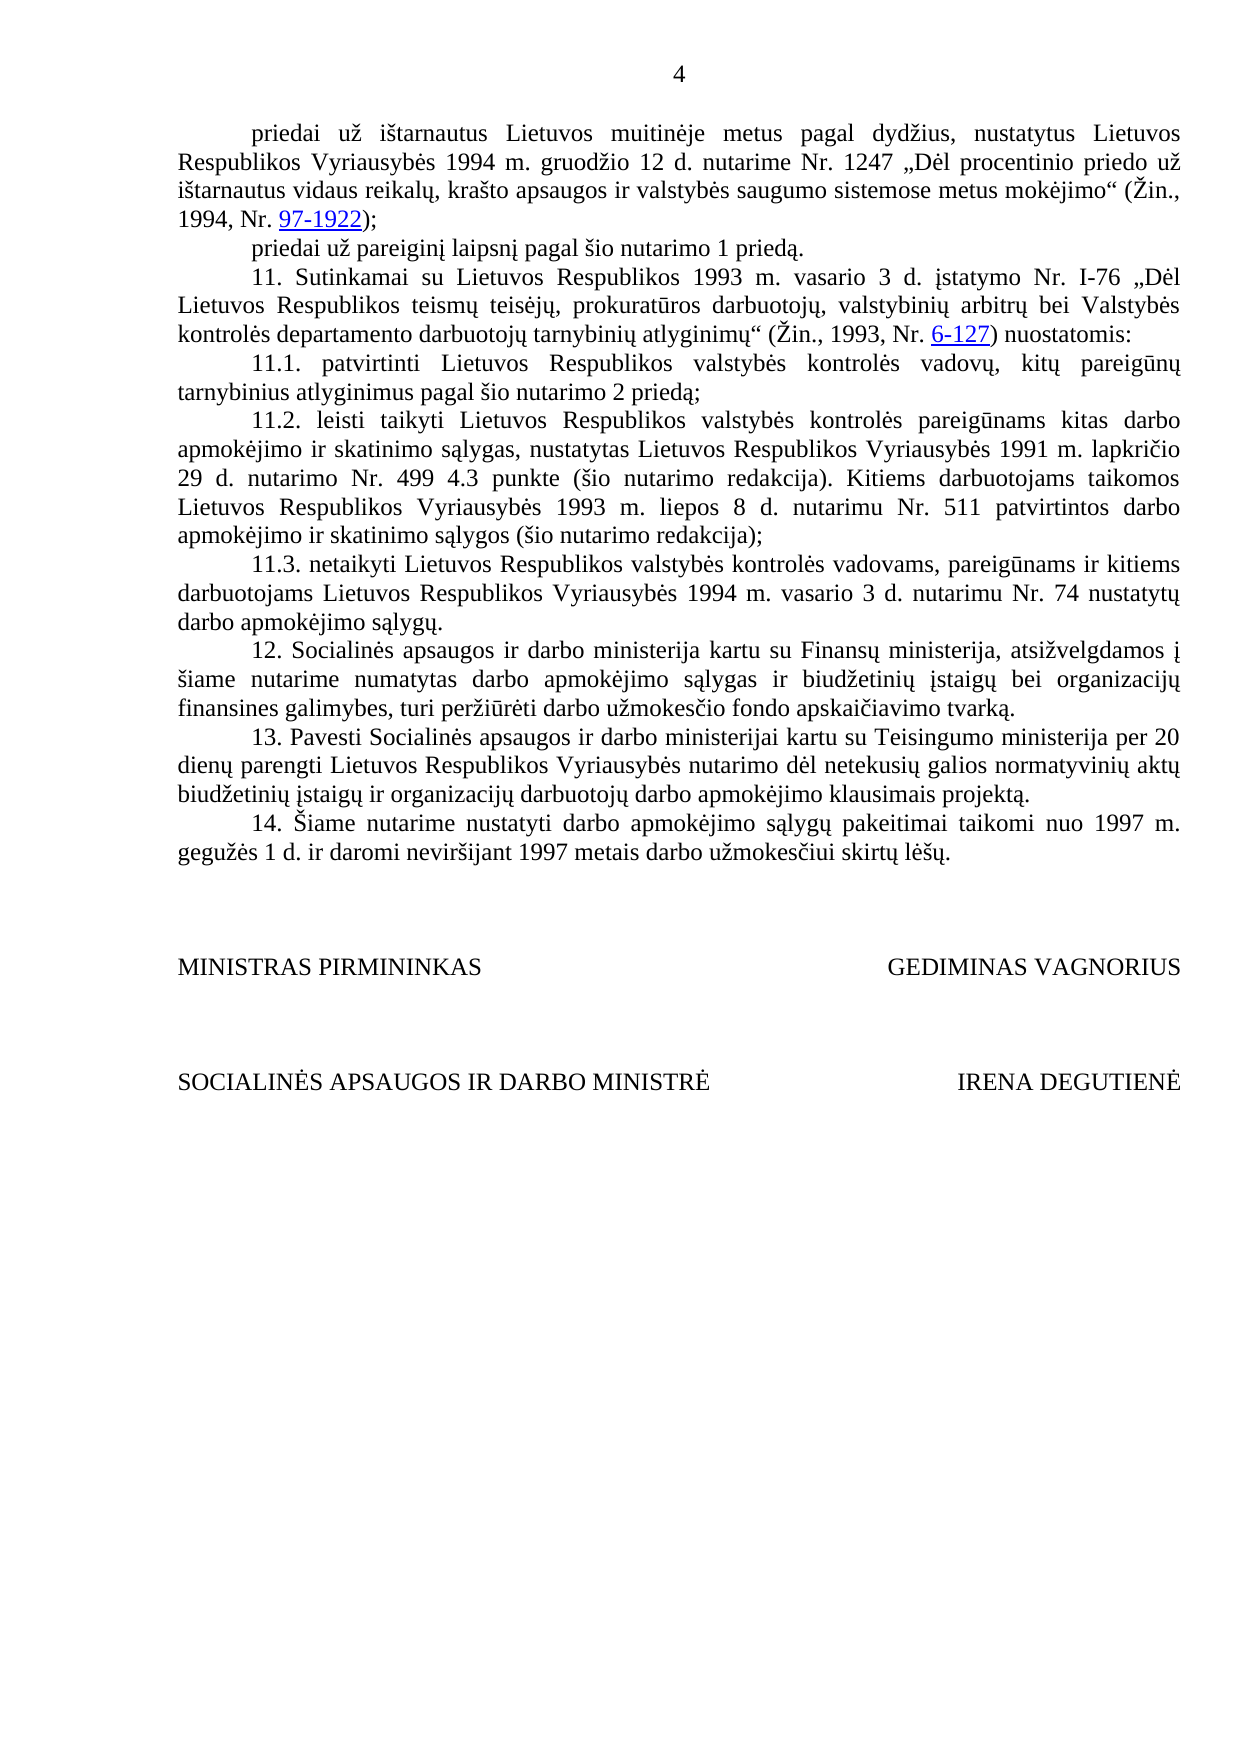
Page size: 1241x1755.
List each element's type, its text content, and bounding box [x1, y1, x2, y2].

text 11. Sutinkamai su Lietuvos Respublikos 1993 m. vasario 3 d. įstatymo Nr. I-76 „Dėl Lietuvos Respublikos teismų teisėjų, prokuratūros darbuotojų, valstybinių arbitrų bei Valstybės kontrolės departamento darbuotojų tarnybinių atlyginimų“ (Žin., 1993, Nr. 6-127) nuostatomis: [177, 262, 1181, 348]
text 13. Pavesti Socialinės apsaugos ir darbo ministerijai kartu su Teisingumo ministerija per 20 dienų parengti Lietuvos Respublikos Vyriausybės nutarimo dėl netekusių galios normatyvinių aktų biudžetinių įstaigų ir organizacijų darbuotojų darbo apmokėjimo klausimais projektą. [177, 722, 1181, 808]
text priedai už ištarnautus Lietuvos muitinėje metus pagal dydžius, nustatytus Lietuvos Respublikos Vyriausybės 1994 m. gruodžio 12 d. nutarime Nr. 1247 „Dėl procentinio priedo už ištarnautus vidaus reikalų, krašto apsaugos ir valstybės saugumo sistemose metus mokėjimo“ (Žin., 1994, Nr. 97-1922); [177, 118, 1181, 233]
text 11.1. patvirtinti Lietuvos Respublikos valstybės kontrolės vadovų, kitų pareigūnų tarnybinius atlyginimus pagal šio nutarimo 2 priedą; [177, 348, 1181, 406]
text MINISTRAS PIRMININKAS GEDIMINAS VAGNORIUS [177, 952, 1181, 981]
text 14. Šiame nutarime nustatyti darbo apmokėjimo sąlygų pakeitimai taikomi nuo 1997 m. gegužės 1 d. ir daromi neviršijant 1997 metais darbo užmokesčiui skirtų lėšų. [177, 808, 1181, 866]
text SOCIALINĖS APSAUGOS IR DARBO MINISTRĖ IRENA DEGUTIENĖ [177, 1067, 1181, 1096]
text 12. Socialinės apsaugos ir darbo ministerija kartu su Finansų ministerija, atsižvelgdamos į šiame nutarime numatytas darbo apmokėjimo sąlygas ir biudžetinių įstaigų bei organizacijų finansines galimybes, turi peržiūrėti darbo užmokesčio fondo apskaičiavimo tvarką. [177, 636, 1181, 722]
text 11.2. leisti taikyti Lietuvos Respublikos valstybės kontrolės pareigūnams kitas darbo apmokėjimo ir skatinimo sąlygas, nustatytas Lietuvos Respublikos Vyriausybės 1991 m. lapkričio 29 d. nutarimo Nr. 499 4.3 punkte (šio nutarimo redakcija). Kitiems darbuotojams taikomos Lietuvos Respublikos Vyriausybės 1993 m. liepos 8 d. nutarimu Nr. 511 patvirtintos darbo apmokėjimo ir skatinimo sąlygos (šio nutarimo redakcija); [177, 406, 1181, 549]
text 11.3. netaikyti Lietuvos Respublikos valstybės kontrolės vadovams, pareigūnams ir kitiems darbuotojams Lietuvos Respublikos Vyriausybės 1994 m. vasario 3 d. nutarimu Nr. 74 nustatytų darbo apmokėjimo sąlygų. [177, 549, 1181, 636]
text priedai už pareiginį laipsnį pagal šio nutarimo 1 priedą. [177, 233, 1181, 262]
